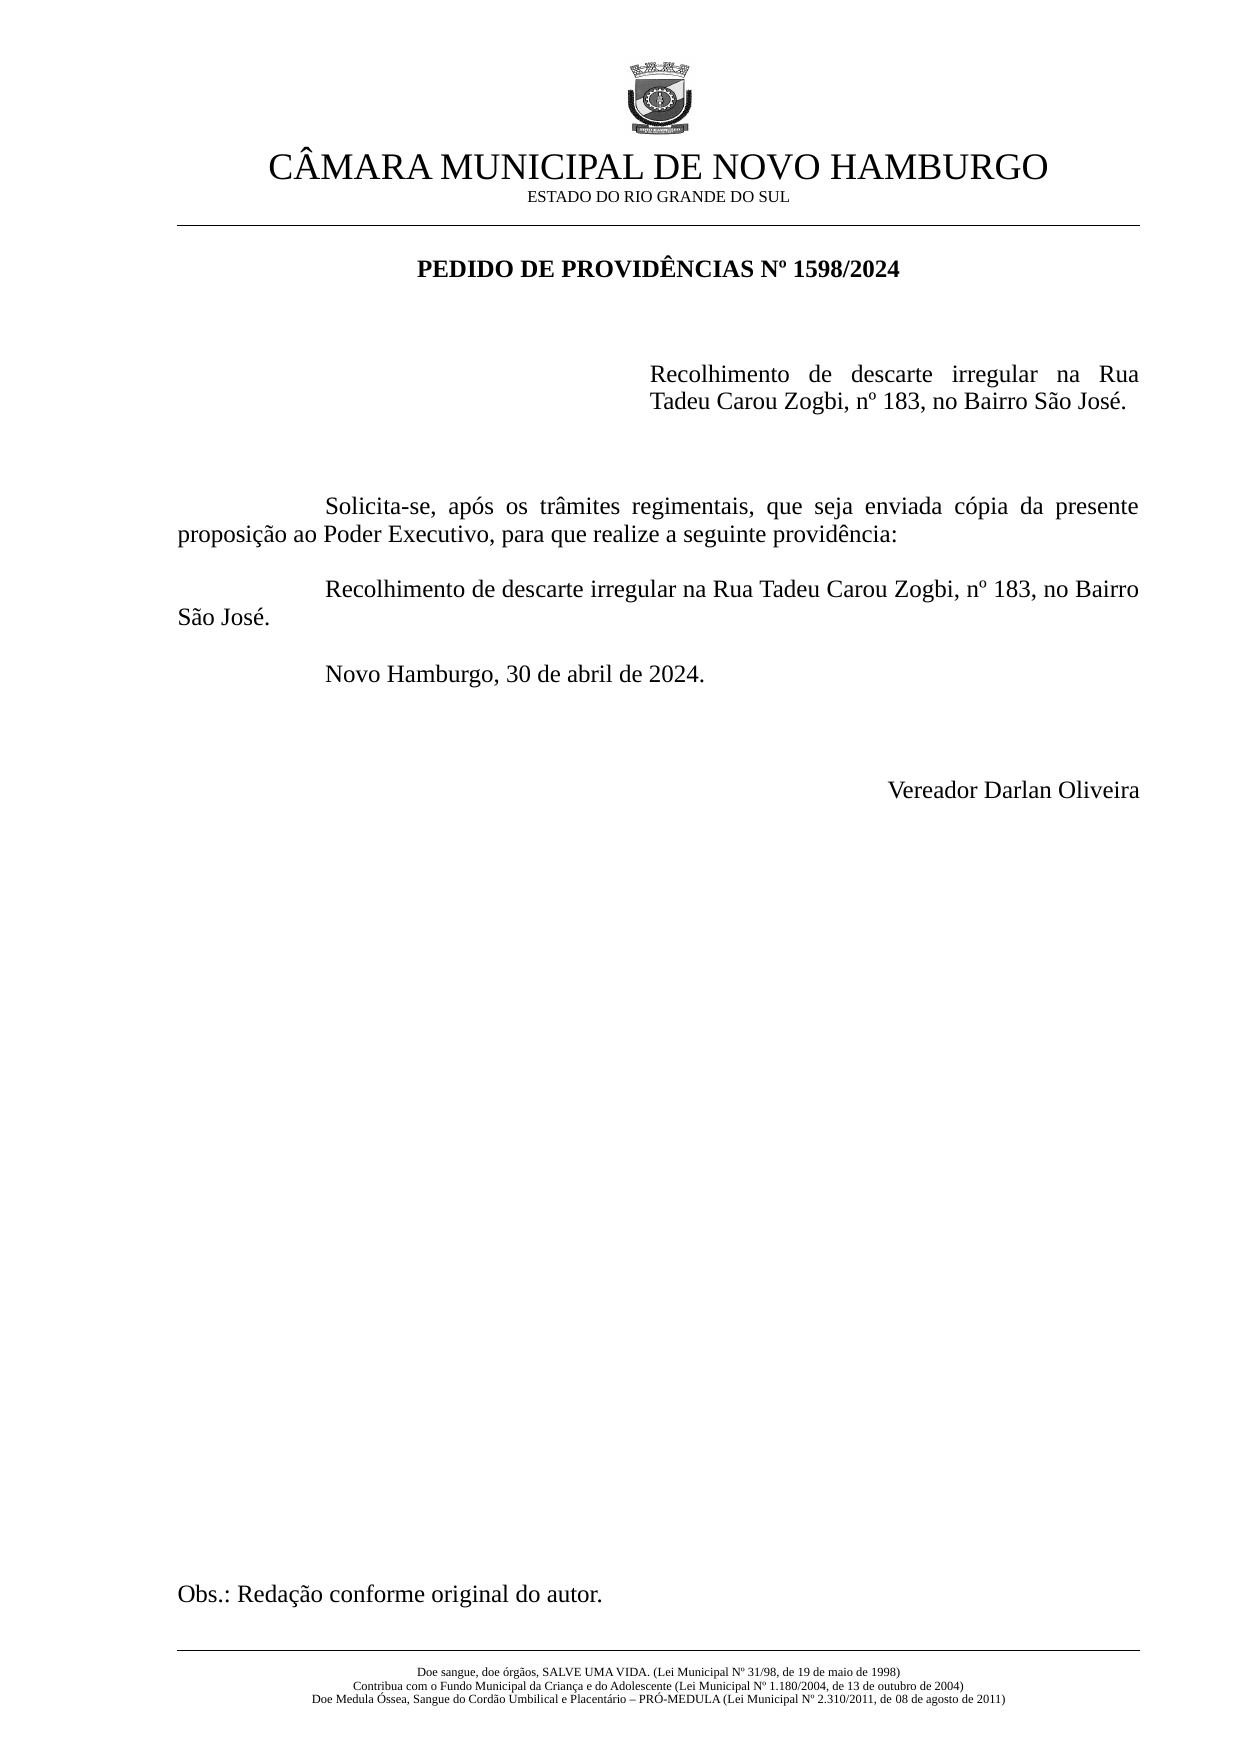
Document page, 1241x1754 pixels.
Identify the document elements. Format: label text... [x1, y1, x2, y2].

text Vereador Darlan Oliveira [649, 776, 1140, 804]
text Solicita-se, após os trâmites regimentais, que seja enviada cópia da presente proposição ao Poder Executivo, para que realize a seguinte providência: [177, 492, 1140, 547]
text PEDIDO DE PROVIDÊNCIAS Nº 1598/2024 [177, 255, 1140, 283]
text Novo Hamburgo, 30 de abril de 2024. [177, 660, 1140, 688]
list Recolhimento de descarte irregular na Rua Tadeu Carou Zogbi, nº 183, no Bairro São José. [177, 575, 1140, 631]
text Obs.: Redação conforme original do autor. [177, 1580, 1140, 1607]
list Recolhimento de descarte irregular na Rua Tadeu Carou Zogbi, nº 183, no Bairro São José. [649, 360, 1140, 415]
